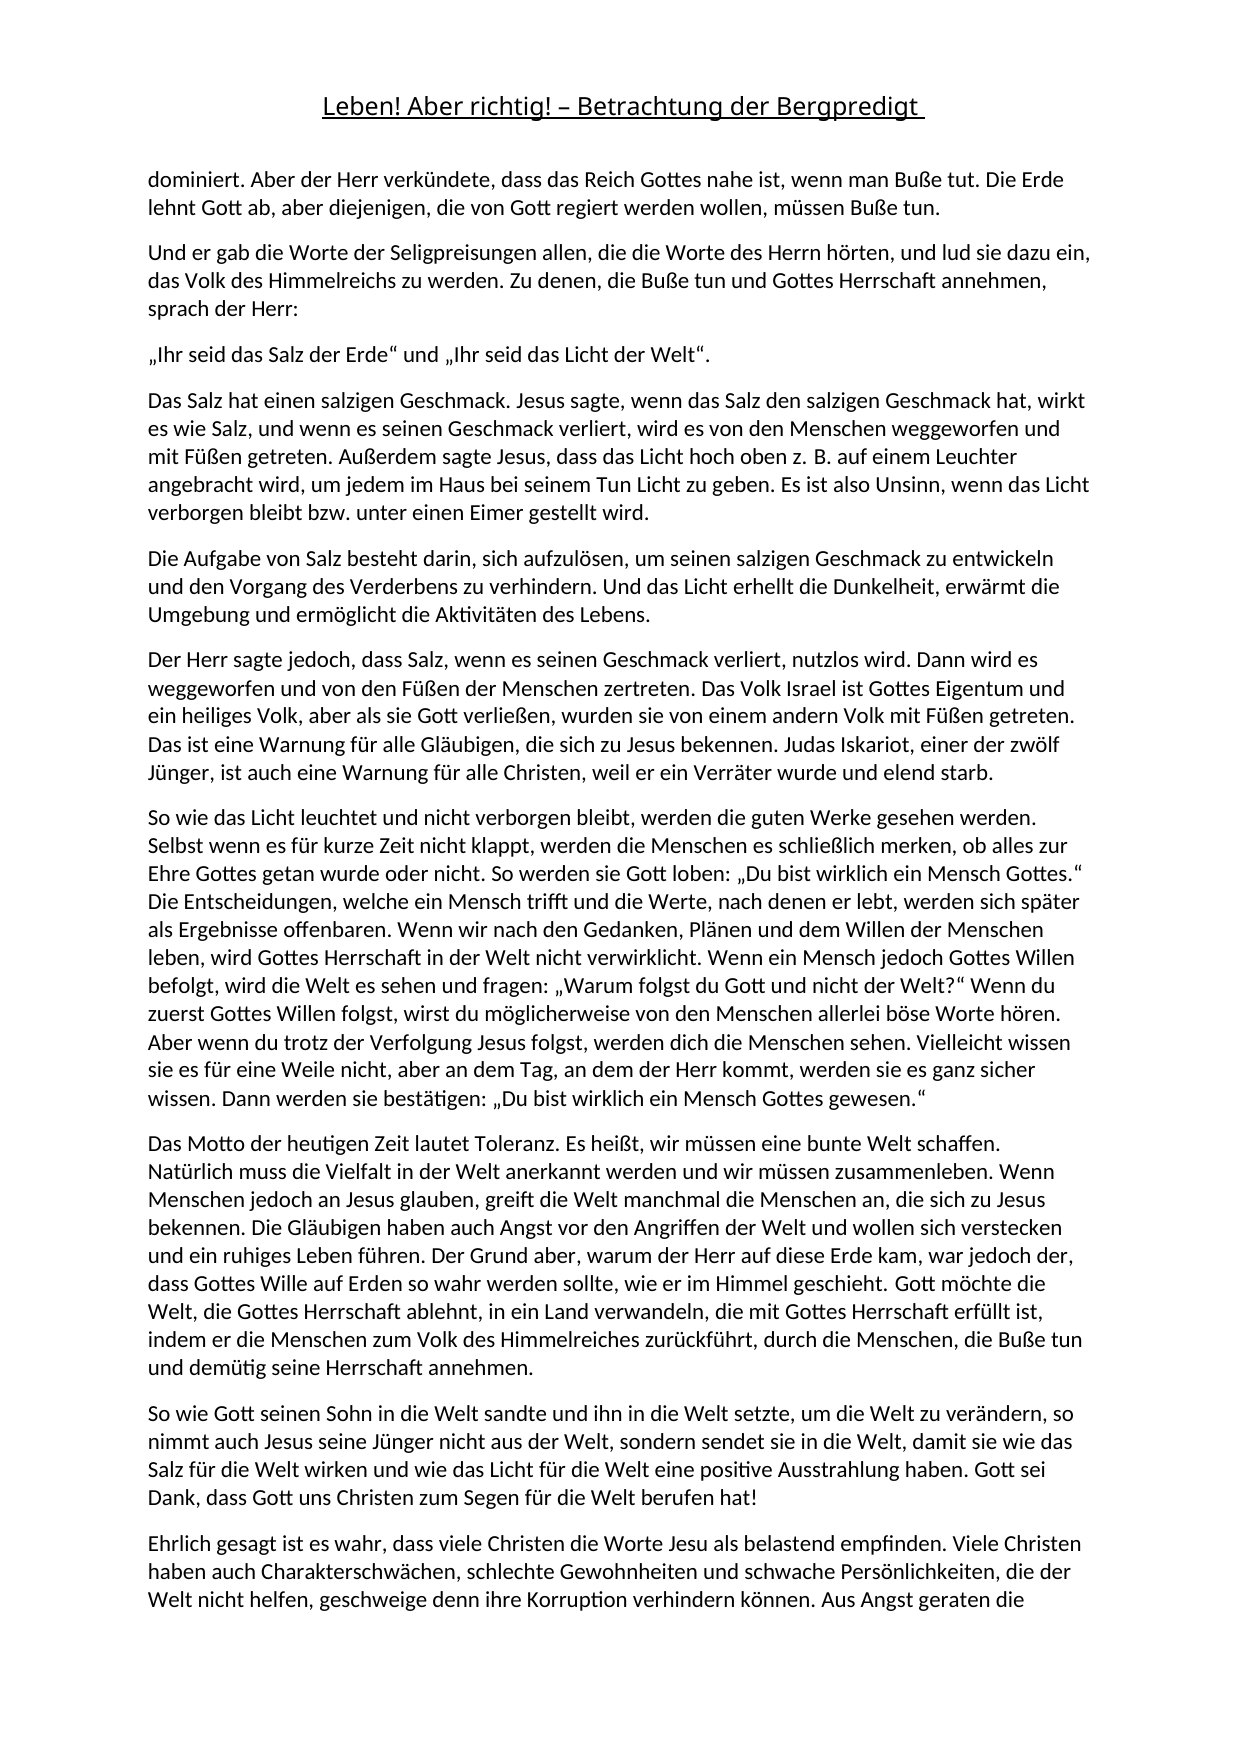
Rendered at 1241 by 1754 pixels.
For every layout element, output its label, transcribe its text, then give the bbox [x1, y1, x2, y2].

text Das Salz hat einen salzigen Geschmack. Jesus sagte, wenn das Salz den salzigen Geschmack hat, wirkt es wie Salz, und wenn es seinen Geschmack verliert, wird es von den Menschen weggeworfen und mit Füßen getreten. Außerdem sagte Jesus, dass das Licht hoch oben z. B. auf einem Leuchter angebracht wird, um jedem im Haus bei seinem Tun Licht zu geben. Es ist also Unsinn, wenn das Licht verborgen bleibt bzw. unter einen Eimer gestellt wird. [148, 386, 1093, 526]
text „Ihr seid das Salz der Erde“ und „Ihr seid das Licht der Welt“. [148, 340, 1093, 368]
text Der Herr sagte jedoch, dass Salz, wenn es seinen Geschmack verliert, nutzlos wird. Dann wird es weggeworfen und von den Füßen der Menschen zertreten. Das Volk Israel ist Gottes Eigentum und ein heiliges Volk, aber als sie Gott verließen, wurden sie von einem andern Volk mit Füßen getreten. Das ist eine Warnung für alle Gläubigen, die sich zu Jesus bekennen. Judas Iskariot, einer der zwölf Jünger, ist auch eine Warnung für alle Christen, weil er ein Verräter wurde und elend starb. [148, 646, 1093, 786]
text Das Motto der heutigen Zeit lautet Toleranz. Es heißt, wir müssen eine bunte Welt schaffen. Natürlich muss die Vielfalt in der Welt anerkannt werden und wir müssen zusammenleben. Wenn Menschen jedoch an Jesus glauben, greift die Welt manchmal die Menschen an, die sich zu Jesus bekennen. Die Gläubigen haben auch Angst vor den Angriffen der Welt und wollen sich verstecken und ein ruhiges Leben führen. Der Grund aber, warum der Herr auf diese Erde kam, war jedoch der, dass Gottes Wille auf Erden so wahr werden sollte, wie er im Himmel geschieht. Gott möchte die Welt, die Gottes Herrschaft ablehnt, in ein Land verwandeln, die mit Gottes Herrschaft erfüllt ist, indem er die Menschen zum Volk des Himmelreiches zurückführt, durch die Menschen, die Buße tun und demütig seine Herrschaft annehmen. [148, 1129, 1093, 1382]
text Die Aufgabe von Salz besteht darin, sich aufzulösen, um seinen salzigen Geschmack zu entwickeln und den Vorgang des Verderbens zu verhindern. Und das Licht erhellt die Dunkelheit, erwärmt die Umgebung und ermöglicht die Aktivitäten des Lebens. [148, 544, 1093, 628]
text Ehrlich gesagt ist es wahr, dass viele Christen die Worte Jesu als belastend empfinden. Viele Christen haben auch Charakterschwächen, schlechte Gewohnheiten und schwache Persönlichkeiten, die der Welt nicht helfen, geschweige denn ihre Korruption verhindern können. Aus Angst geraten die [148, 1529, 1093, 1613]
text So wie das Licht leuchtet und nicht verborgen bleibt, werden die guten Werke gesehen werden. Selbst wenn es für kurze Zeit nicht klappt, werden die Menschen es schließlich merken, ob alles zur Ehre Gottes getan wurde oder nicht. So werden sie Gott loben: „Du bist wirklich ein Mensch Gottes.“ Die Entscheidungen, welche ein Mensch trifft und die Werte, nach denen er lebt, werden sich später als Ergebnisse offenbaren. Wenn wir nach den Gedanken, Plänen und dem Willen der Menschen leben, wird Gottes Herrschaft in der Welt nicht verwirklicht. Wenn ein Mensch jedoch Gottes Willen befolgt, wird die Welt es sehen und fragen: „Warum folgst du Gott und nicht der Welt?“ Wenn du zuerst Gottes Willen folgst, wirst du möglicherweise von den Menschen allerlei böse Worte hören. Aber wenn du trotz der Verfolgung Jesus folgst, werden dich die Menschen sehen. Vielleicht wissen sie es für eine Weile nicht, aber an dem Tag, an dem der Herr kommt, werden sie es ganz sicher wissen. Dann werden sie bestätigen: „Du bist wirklich ein Mensch Gottes gewesen.“ [148, 803, 1093, 1112]
text dominiert. Aber der Herr verkündete, dass das Reich Gottes nahe ist, wenn man Buße tut. Die Erde lehnt Gott ab, aber diejenigen, die von Gott regiert werden wollen, müssen Buße tun. [148, 165, 1093, 221]
text So wie Gott seinen Sohn in die Welt sandte und ihn in die Welt setzte, um die Welt zu verändern, so nimmt auch Jesus seine Jünger nicht aus der Welt, sondern sendet sie in die Welt, damit sie wie das Salz für die Welt wirken und wie das Licht für die Welt eine positive Ausstrahlung haben. Gott sei Dank, dass Gott uns Christen zum Segen für die Welt berufen hat! [148, 1399, 1093, 1511]
text Und er gab die Worte der Seligpreisungen allen, die die Worte des Herrn hörten, und lud sie dazu ein, das Volk des Himmelreichs zu werden. Zu denen, die Buße tun und Gottes Herrschaft annehmen, sprach der Herr: [148, 238, 1093, 323]
